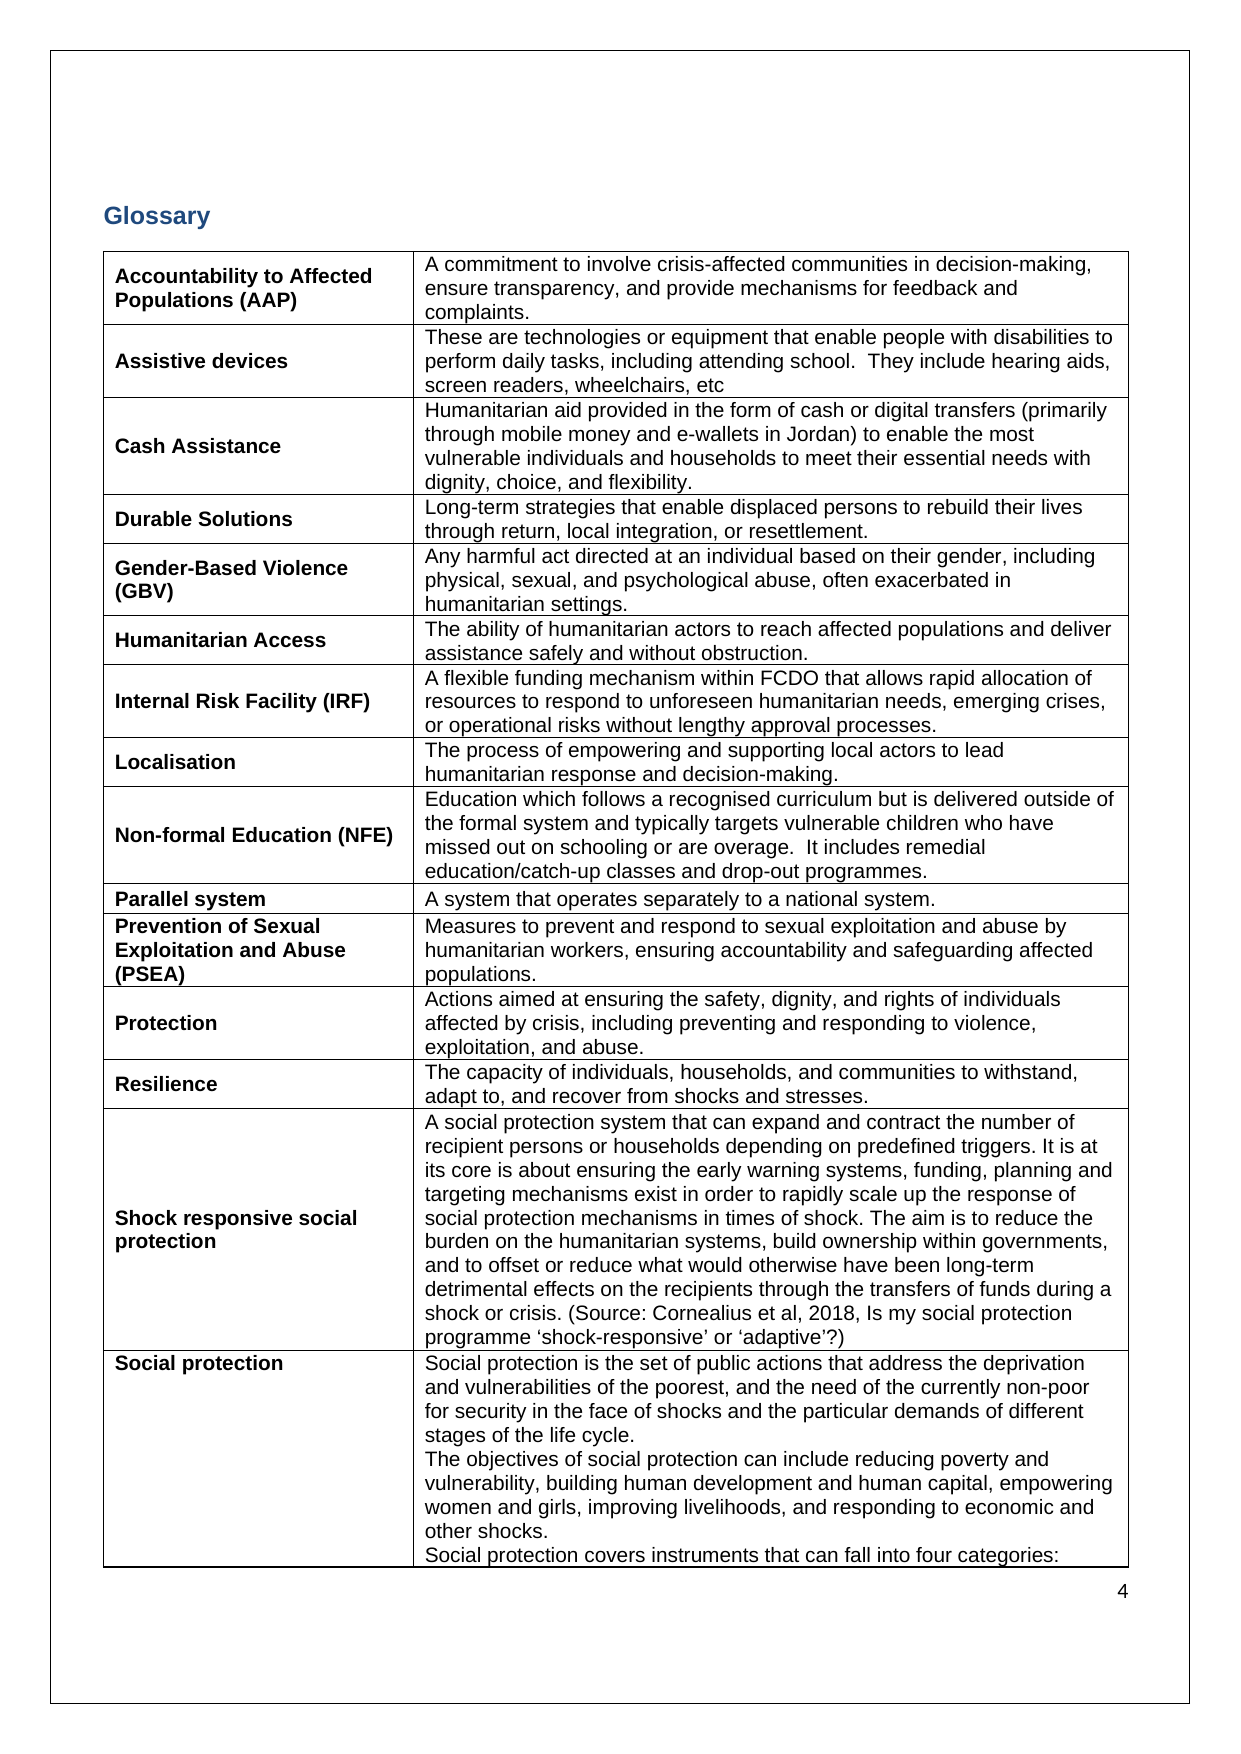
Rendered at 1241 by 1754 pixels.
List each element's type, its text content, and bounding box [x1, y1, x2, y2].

table_cell Prevention of Sexual Exploitation and Abuse (PSEA) [104, 914, 413, 986]
table_cell Education which follows a recognised curriculum but is delivered outside of the formal system and typically targets vulnerable children who have missed out on schooling or are overage. It includes remedial education/catch-up classes and drop-out programmes. [414, 787, 1128, 883]
table_cell Protection [104, 987, 413, 1059]
table_cell Shock responsive social protection [104, 1109, 413, 1350]
table_header A commitment to involve crisis-affected communities in decision-making, ensure transparency, and provide mechanisms for feedback and complaints. [414, 252, 1128, 324]
table_cell Non-formal Education (NFE) [104, 787, 413, 883]
table_cell Assistive devices [104, 325, 413, 397]
table_cell Social protection is the set of public actions that address the deprivation and vulnerabilities of the poorest, and the need of the currently non-poor for security in the face of shocks and the particular demands of different stages of the life cycle. The objectives of social protection can include reducing poverty and vulnerability, building human development and human capital, empowering women and girls, improving livelihoods, and responding to economic and other shocks. Social protection covers instruments that can fall into four categories: [414, 1351, 1128, 1566]
table_cell Social protection [104, 1351, 413, 1566]
table_cell Any harmful act directed at an individual based on their gender, including physical, sexual, and psychological abuse, often exacerbated in humanitarian settings. [414, 544, 1128, 615]
table_cell Long-term strategies that enable displaced persons to rebuild their lives through return, local integration, or resettlement. [414, 495, 1128, 542]
table_cell A system that operates separately to a national system. [414, 884, 1128, 913]
table_cell Gender-Based Violence (GBV) [104, 544, 413, 615]
table_cell A flexible funding mechanism within FCDO that allows rapid allocation of resources to respond to unforeseen humanitarian needs, emerging crises, or operational risks without lengthy approval processes. [414, 665, 1128, 737]
table_cell Durable Solutions [104, 495, 413, 542]
table_cell Resilience [104, 1060, 413, 1108]
table_cell Internal Risk Facility (IRF) [104, 665, 413, 737]
table_cell A social protection system that can expand and contract the number of recipient persons or households depending on predefined triggers. It is at its core is about ensuring the early warning systems, funding, planning and targeting mechanisms exist in order to rapidly scale up the response of social protection mechanisms in times of shock. The aim is to reduce the burden on the humanitarian systems, build ownership within governments, and to offset or reduce what would otherwise have been long-term detrimental effects on the recipients through the transfers of funds during a shock or crisis. (Source: Cornealius et al, 2018, Is my social protection programme ‘shock-responsive’ or ‘adaptive’?) [414, 1109, 1128, 1350]
table_cell These are technologies or equipment that enable people with disabilities to perform daily tasks, including attending school. They include hearing aids, screen readers, wheelchairs, etc [414, 325, 1128, 397]
table_cell Actions aimed at ensuring the safety, dignity, and rights of individuals affected by crisis, including preventing and responding to violence, exploitation, and abuse. [414, 987, 1128, 1059]
table_cell Humanitarian Access [104, 616, 413, 664]
table_cell The process of empowering and supporting local actors to lead humanitarian response and decision-making. [414, 738, 1128, 786]
table_cell Humanitarian aid provided in the form of cash or digital transfers (primarily through mobile money and e-wallets in Jordan) to enable the most vulnerable individuals and households to meet their essential needs with dignity, choice, and flexibility. [414, 398, 1128, 493]
text Glossary [103, 201, 1128, 230]
table_header Accountability to Affected Populations (AAP) [104, 252, 413, 324]
table_cell Measures to prevent and respond to sexual exploitation and abuse by humanitarian workers, ensuring accountability and safeguarding affected populations. [414, 914, 1128, 986]
table_cell The ability of humanitarian actors to reach affected populations and deliver assistance safely and without obstruction. [414, 616, 1128, 664]
table_cell The capacity of individuals, households, and communities to withstand, adapt to, and recover from shocks and stresses. [414, 1060, 1128, 1108]
table_cell Parallel system [104, 884, 413, 913]
table_cell Cash Assistance [104, 398, 413, 493]
table_cell Localisation [104, 738, 413, 786]
